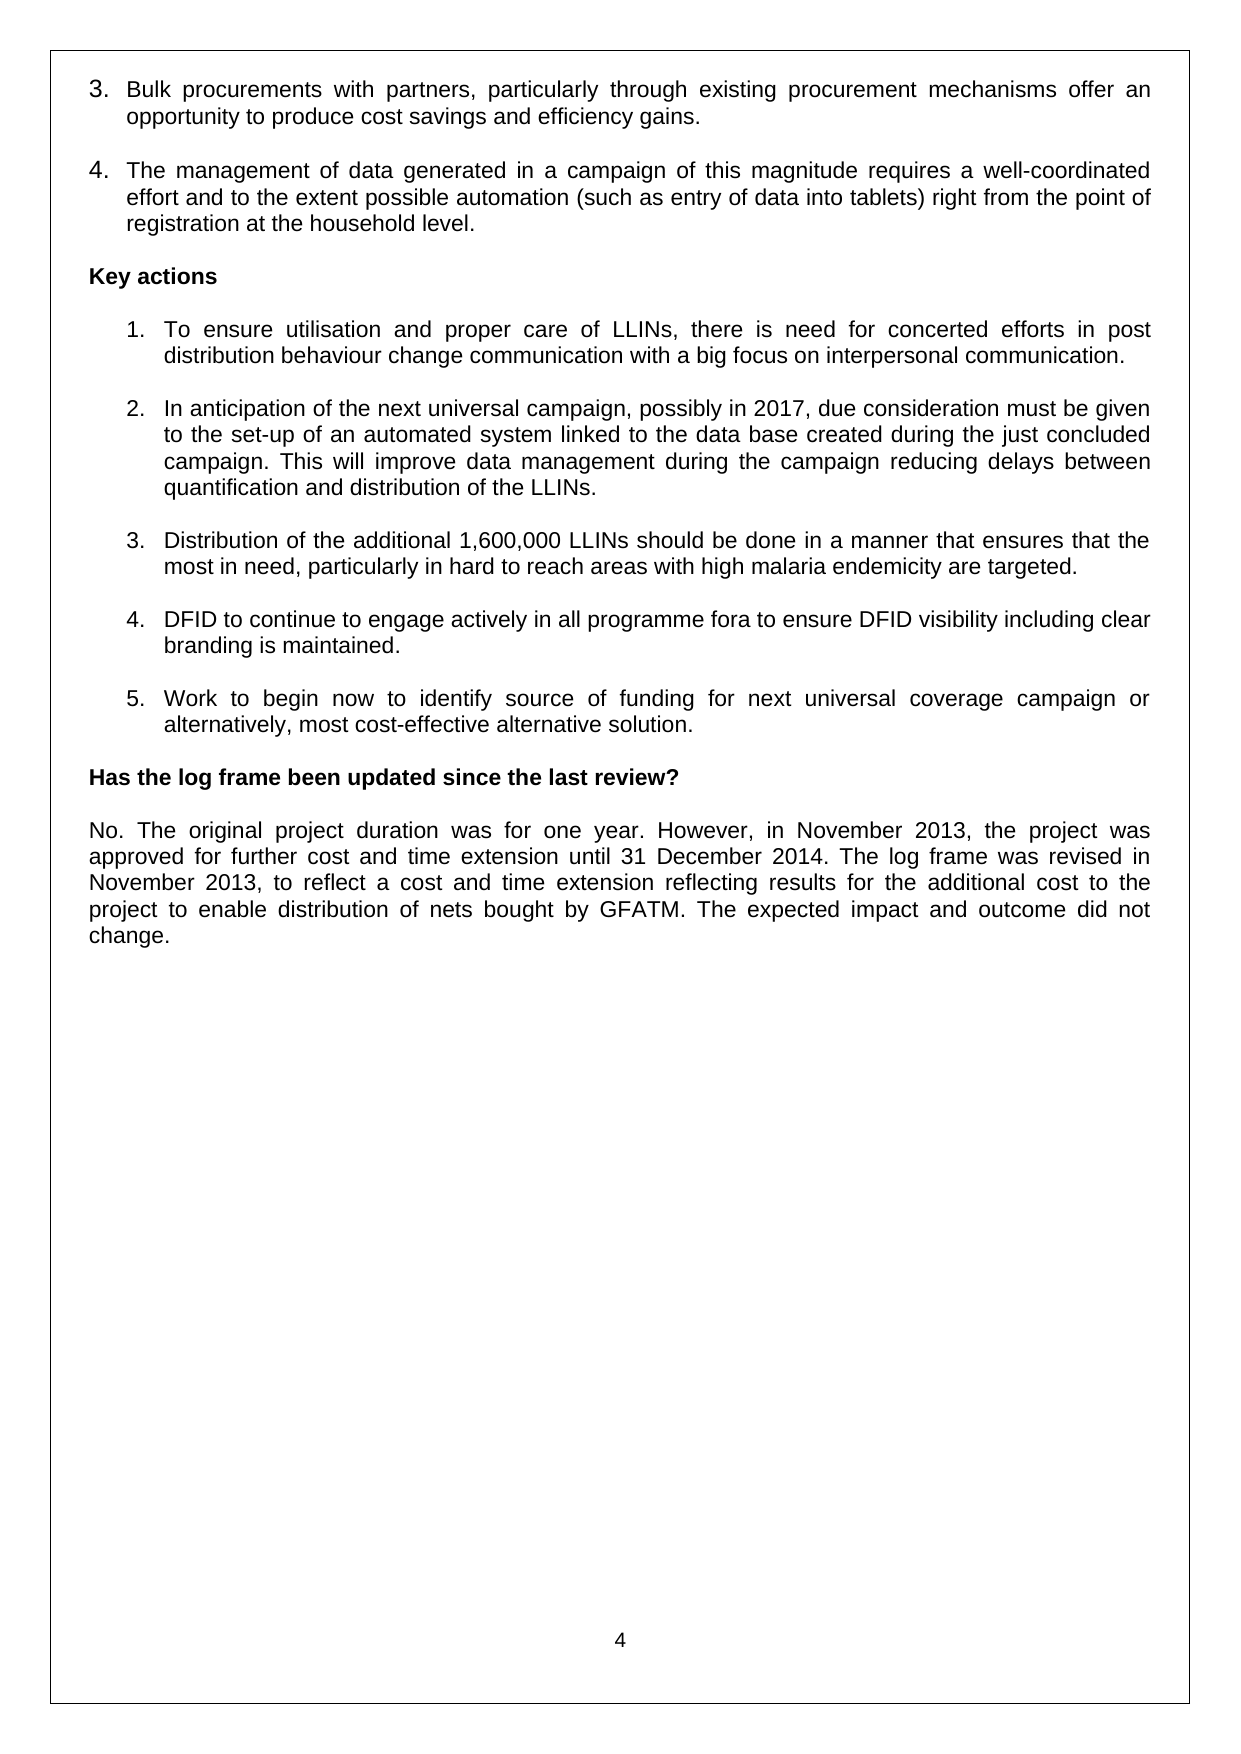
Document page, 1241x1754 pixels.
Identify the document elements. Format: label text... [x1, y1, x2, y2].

text Key actions [89, 263, 1152, 289]
list Distribution of the additional 1,600,000 LLINs should be done in a manner that ensures that the most in need, particularly in hard to reach areas with high malaria endemicity are targeted. [126, 527, 1152, 579]
text No. The original project duration was for one year. However, in November 2013, the project was approved for further cost and time extension until 31 December 2014. The log frame was revised in November 2013, to reflect a cost and time extension reflecting results for the additional cost to the project to enable distribution of nets bought by GFATM. The expected impact and outcome did not change. [89, 817, 1152, 948]
list DFID to continue to engage actively in all programme fora to ensure DFID visibility including clear branding is maintained. [126, 606, 1152, 658]
list The management of data generated in a campaign of this magnitude requires a well-coordinated effort and to the extent possible automation (such as entry of data into tablets) right from the point of registration at the household level. [89, 155, 1152, 237]
list To ensure utilisation and proper care of LLINs, there is need for concerted efforts in post distribution behaviour change communication with a big focus on interpersonal communication. [126, 316, 1152, 368]
list In anticipation of the next universal campaign, possibly in 2017, due consideration must be given to the set-up of an automated system linked to the data base created during the just concluded campaign. This will improve data management during the campaign reducing delays between quantification and distribution of the LLINs. [126, 395, 1152, 500]
list Work to begin now to identify source of funding for next universal coverage campaign or alternatively, most cost-effective alternative solution. [126, 685, 1152, 737]
list Bulk procurements with partners, particularly through existing procurement mechanisms offer an opportunity to produce cost savings and efficiency gains. [89, 74, 1152, 129]
text Has the log frame been updated since the last review? [89, 764, 1152, 790]
